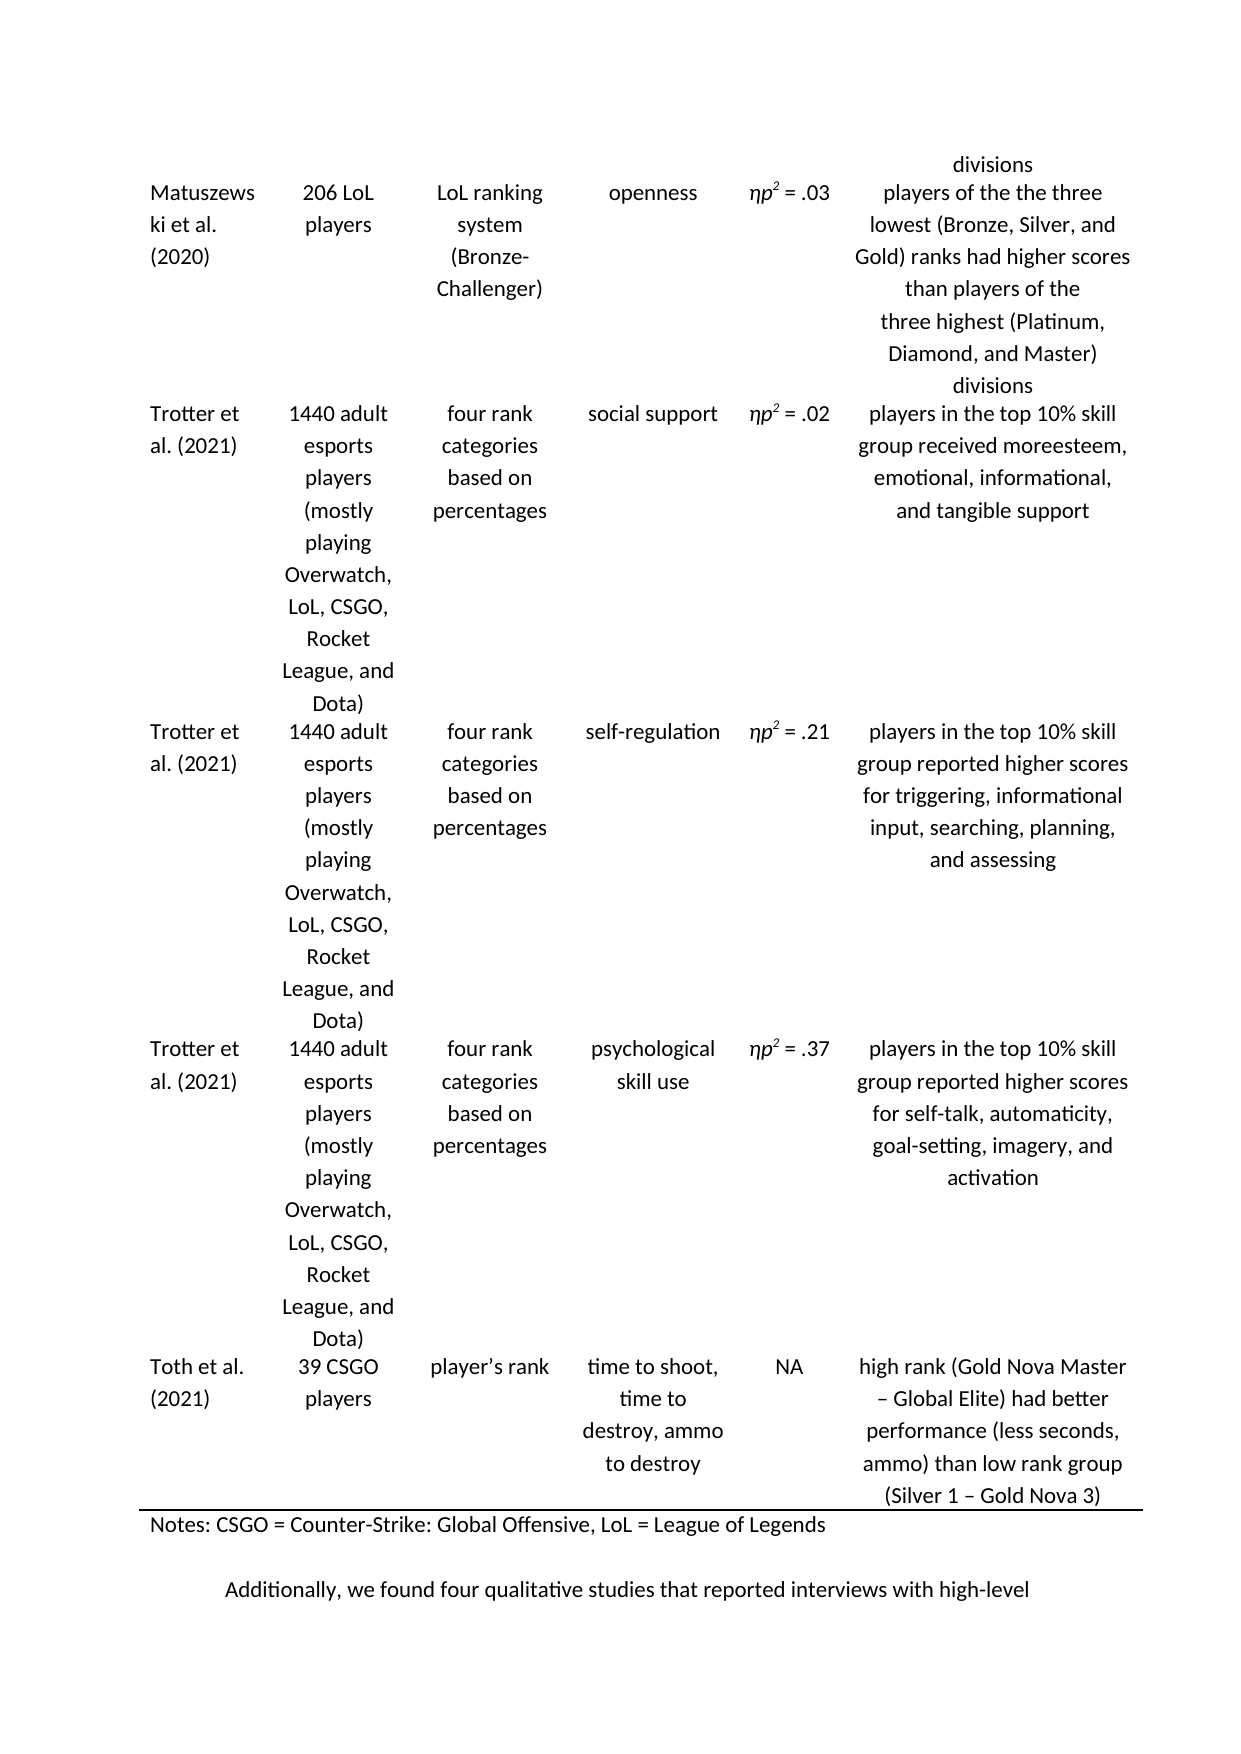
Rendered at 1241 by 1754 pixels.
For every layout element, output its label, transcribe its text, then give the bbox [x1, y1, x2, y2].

table_cell Trotter et al. (2021) [139, 717, 267, 1034]
table_cell ηp2 = .21 [736, 717, 843, 1034]
table_cell [736, 150, 843, 178]
table_cell players of the the three lowest (Bronze, Silver, and Gold) ranks had higher scores than players of the three highest (Platinum, Diamond, and Master) divisions [843, 178, 1143, 399]
table_cell self-regulation [570, 717, 736, 1034]
table_cell Trotter et al. (2021) [139, 1035, 267, 1352]
table_cell Trotter et al. (2021) [139, 399, 267, 717]
table_cell psychological skill use [570, 1035, 736, 1352]
text Notes: CSGO = Counter-Strike: Global Offensive, LoL = League of Legends [150, 1511, 1090, 1539]
table_cell 1440 adult esports players (mostly playing Overwatch, LoL, CSGO, Rocket League, and Dota) [267, 1035, 409, 1352]
table_cell player’s rank [410, 1352, 570, 1509]
table_cell ηp2 = .37 [736, 1035, 843, 1352]
table_cell ηp2 = .02 [736, 399, 843, 717]
table_cell divisions [843, 150, 1143, 178]
table_cell time to shoot, time to destroy, ammo to destroy [570, 1352, 736, 1509]
table_cell [410, 150, 570, 178]
table_cell 39 CSGO players [267, 1352, 409, 1509]
table_cell 1440 adult esports players (mostly playing Overwatch, LoL, CSGO, Rocket League, and Dota) [267, 717, 409, 1034]
table_cell Matuszewski et al. (2020) [139, 178, 267, 399]
text Additionally, we found four qualitative studies that reported interviews with high-level [150, 1575, 1090, 1603]
table_cell four rank categories based on percentages [410, 1035, 570, 1352]
table_cell players in the top 10% skill group reported higher scores for self-talk, automaticity, goal-setting, imagery, and activation [843, 1035, 1143, 1352]
table_cell LoL ranking system (Bronze-Challenger) [410, 178, 570, 399]
table_cell four rank categories based on percentages [410, 717, 570, 1034]
table_cell social support [570, 399, 736, 717]
table_cell 1440 adult esports players (mostly playing Overwatch, LoL, CSGO, Rocket League, and Dota) [267, 399, 409, 717]
table_cell ηp2 = .03 [736, 178, 843, 399]
table_cell players in the top 10% skill group reported higher scores for triggering, informational input, searching, planning, and assessing [843, 717, 1143, 1034]
table_cell [570, 150, 736, 178]
table_cell openness [570, 178, 736, 399]
table_cell [267, 150, 409, 178]
table_cell 206 LoL players [267, 178, 409, 399]
table_cell four rank categories based on percentages [410, 399, 570, 717]
table_cell players in the top 10% skill group received moreesteem, emotional, informational, and tangible support [843, 399, 1143, 717]
table_cell Toth et al. (2021) [139, 1352, 267, 1509]
table_cell [139, 150, 267, 178]
table_cell high rank (Gold Nova Master – Global Elite) had better performance (less seconds, ammo) than low rank group (Silver 1 – Gold Nova 3) [843, 1352, 1143, 1509]
table_cell NA [736, 1352, 843, 1509]
